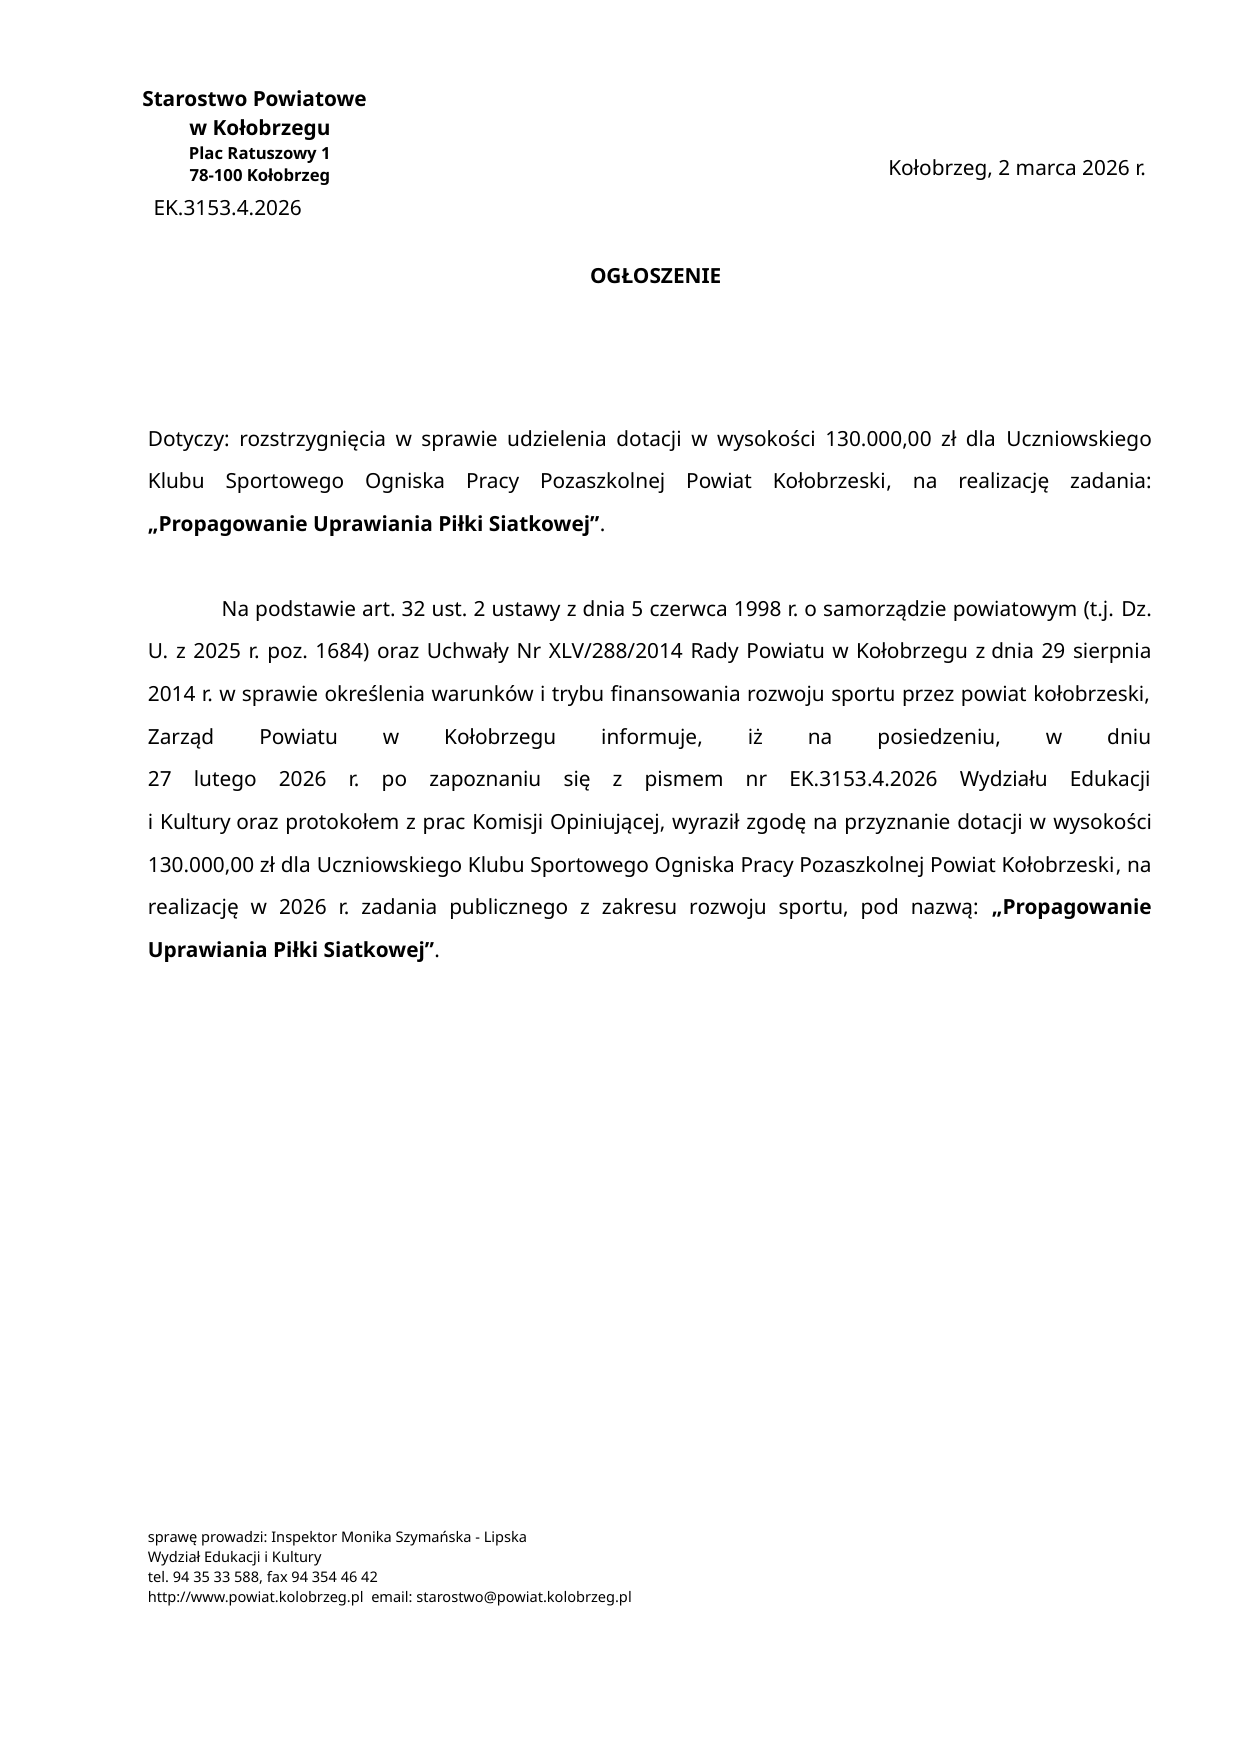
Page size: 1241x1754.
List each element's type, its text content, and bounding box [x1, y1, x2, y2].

table_cell EK.3153.4.2026 [148, 188, 1152, 256]
text Na podstawie art. 32 ust. 2 ustawy z dnia 5 czerwca 1998 r. o samorządzie powiatowym (t.j. Dz. U. z 2025 r. poz. 1684) oraz Uchwały Nr XLV/288/2014 Rady Powiatu w Kołobrzegu z dnia 29 sierpnia 2014 r. w sprawie określenia warunków i trybu finansowania rozwoju sportu przez powiat kołobrzeski, Zarząd Powiatu w Kołobrzegu informuje, iż na posiedzeniu, w dniu 27 lutego 2026 r. po zapoznaniu się z pismem nr EK.3153.4.2026 Wydziału Edukacji i Kultury oraz protokołem z prac Komisji Opiniującej, wyraził zgodę na przyznanie dotacji w wysokości 130.000,00 zł dla Uczniowskiego Klubu Sportowego Ogniska Pracy Pozaszkolnej Powiat Kołobrzeski, na realizację w 2026 r. zadania publicznego z zakresu rozwoju sportu, pod nazwą: „Propagowanie Uprawiania Piłki Siatkowej”. [148, 594, 1152, 963]
table_cell [148, 256, 159, 296]
text Starostwo Powiatowe [103, 84, 416, 113]
text Dotyczy: rozstrzygnięcia w sprawie udzielenia dotacji w wysokości 130.000,00 zł dla Uczniowskiego Klubu Sportowego Ogniska Pracy Pozaszkolnej Powiat Kołobrzeski, na realizację zadania: „Propagowanie Uprawiania Piłki Siatkowej”. [148, 424, 1152, 537]
table_header Kołobrzeg, 2 marca 2026 r. [416, 148, 1152, 187]
text Plac Ratuszowy 1 [103, 141, 416, 164]
table_cell OGŁOSZENIE [160, 256, 1152, 296]
text w Kołobrzegu [103, 113, 416, 141]
text 78-100 Kołobrzeg [103, 164, 416, 187]
